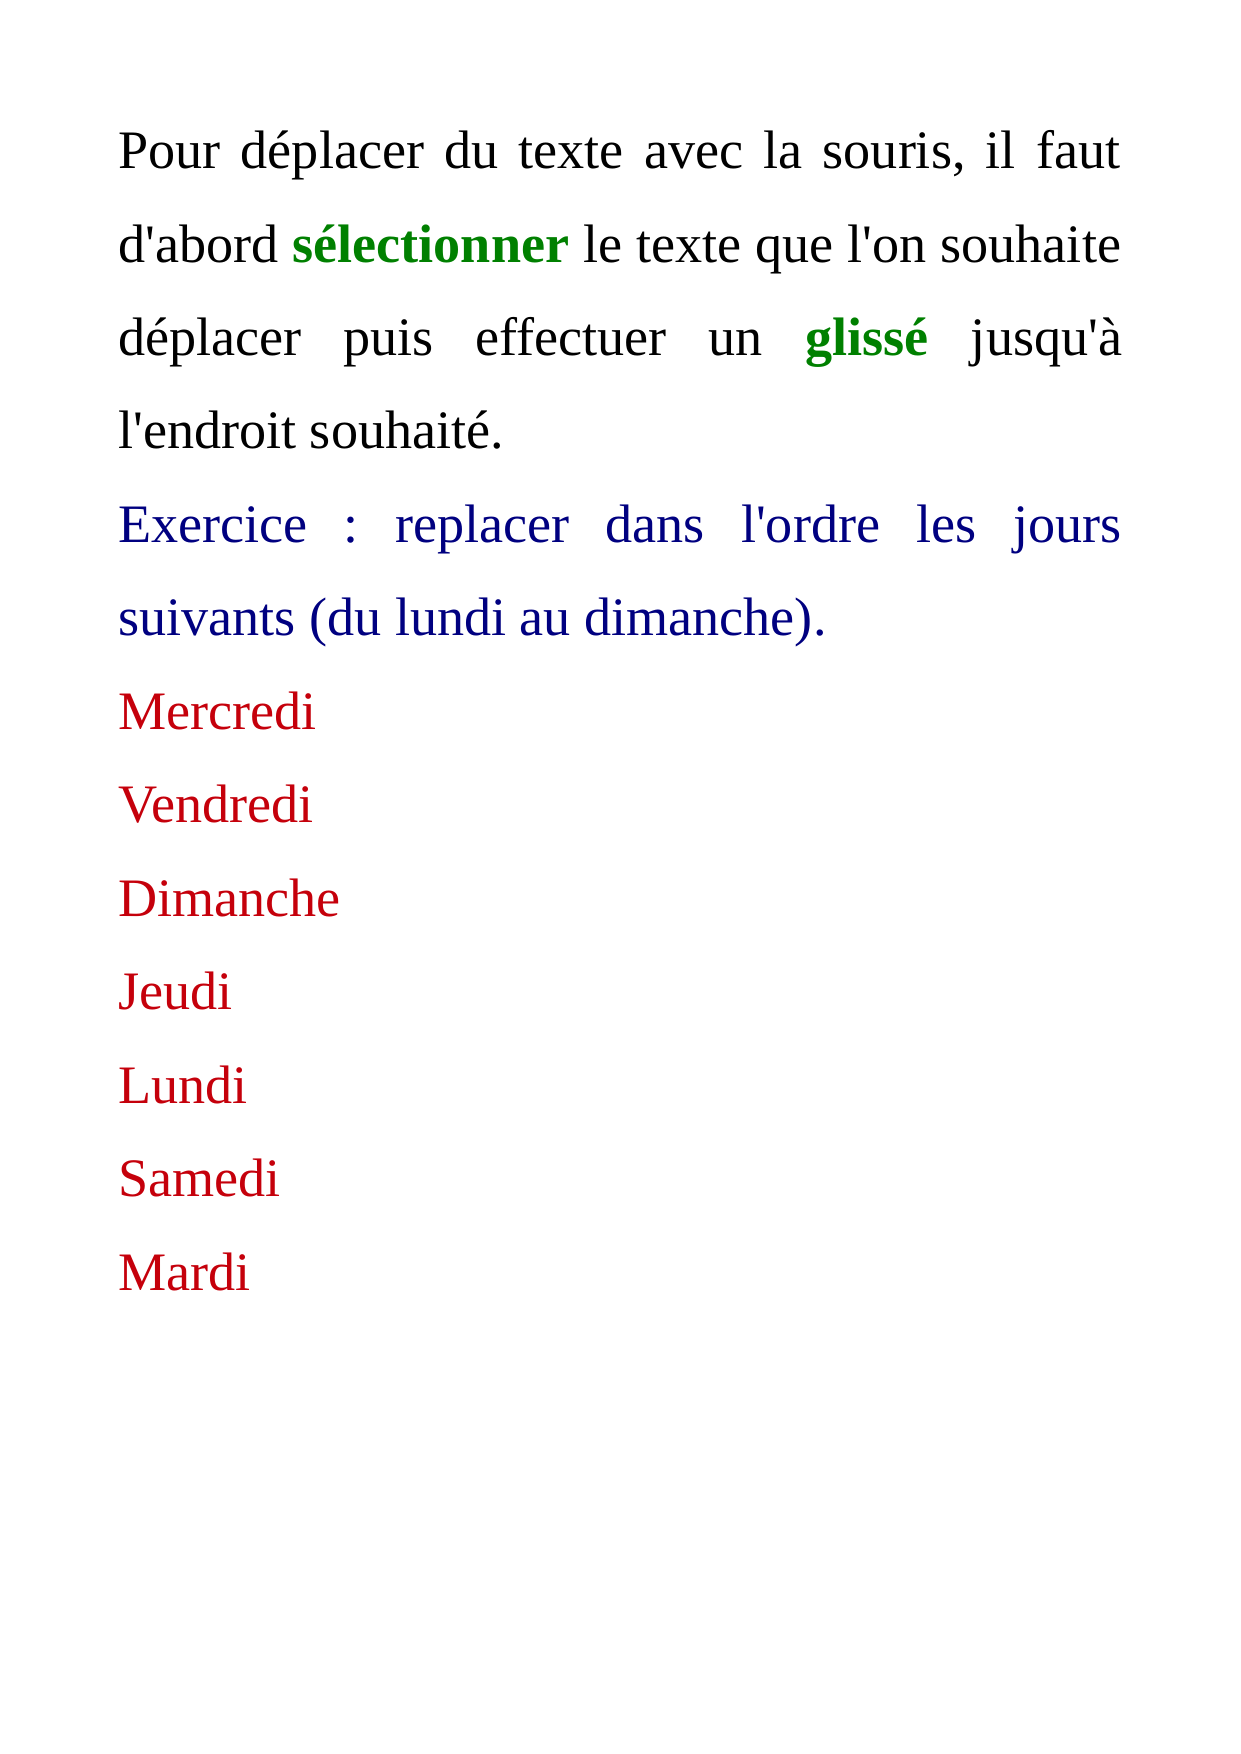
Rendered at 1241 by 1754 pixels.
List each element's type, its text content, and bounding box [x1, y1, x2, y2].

text Samedi [118, 1146, 1122, 1208]
text Mardi [118, 1239, 1122, 1302]
text Pour déplacer du texte avec la souris, il faut d'abord sélectionner le texte que l'on souhaite déplacer puis effectuer un glissé jusqu'à l'endroit souhaité. [118, 118, 1122, 461]
text Exercice : replacer dans l'ordre les jours suivants (du lundi au dimanche). [118, 492, 1122, 648]
text Dimanche [118, 866, 1122, 928]
text Jeudi [118, 959, 1122, 1021]
text Lundi [118, 1052, 1122, 1115]
text Vendredi [118, 772, 1122, 834]
text Mercredi [118, 679, 1122, 741]
